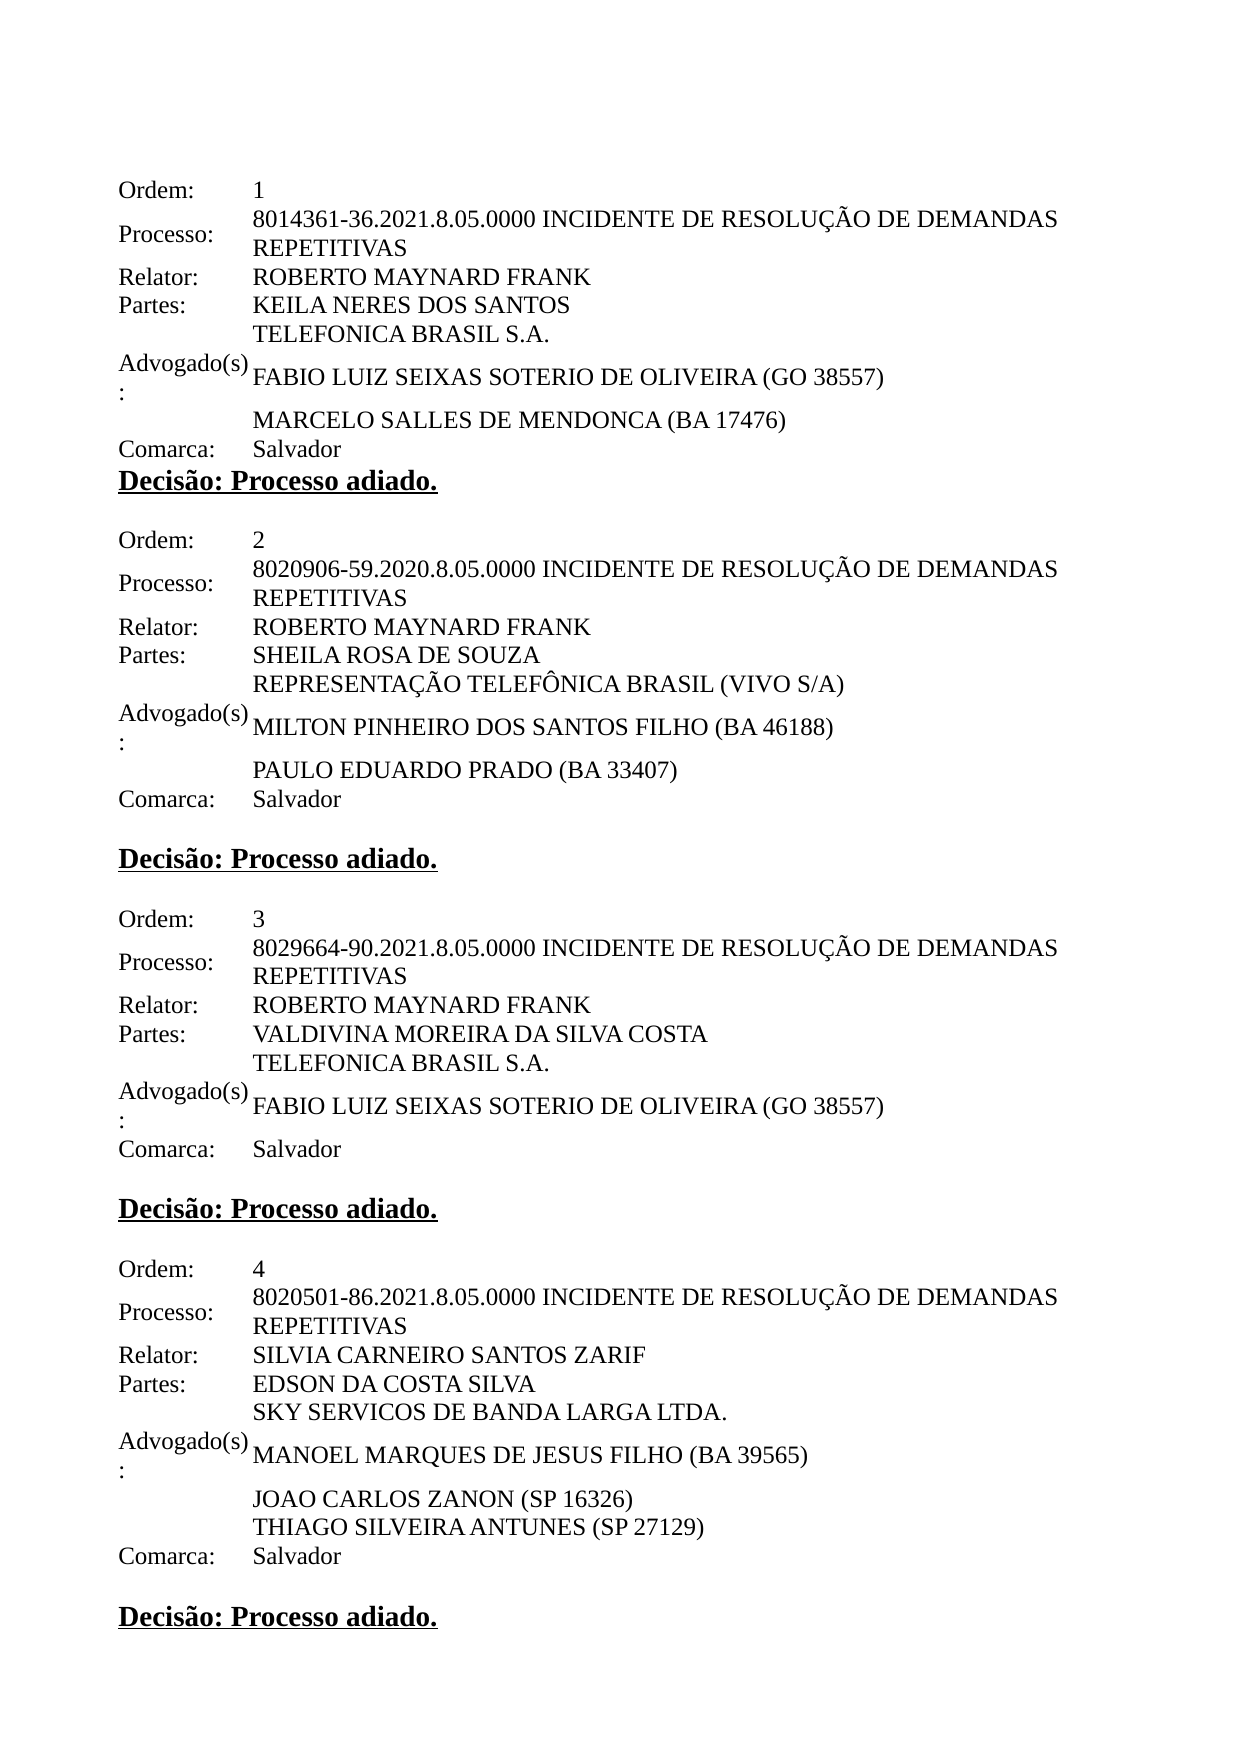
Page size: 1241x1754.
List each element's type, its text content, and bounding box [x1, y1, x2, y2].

table_cell Relator: [118, 990, 252, 1019]
table_cell 8020501-86.2021.8.05.0000 INCIDENTE DE RESOLUÇÃO DE DEMANDAS REPETITIVAS [252, 1283, 1122, 1340]
table_cell Advogado(s): [118, 348, 252, 406]
table_cell Partes: [118, 1019, 252, 1048]
table_cell TELEFONICA BRASIL S.A. [252, 319, 1122, 348]
table_header Ordem: [118, 1254, 252, 1282]
text Decisão: Processo adiado. [118, 1191, 1122, 1225]
table_header 3 [252, 904, 1122, 933]
table_cell FABIO LUIZ SEIXAS SOTERIO DE OLIVEIRA (GO 38557) [252, 1076, 1122, 1134]
table_cell KEILA NERES DOS SANTOS [252, 291, 1122, 319]
table_cell [118, 1484, 252, 1512]
table_cell Salvador [252, 1134, 1122, 1163]
table_cell [118, 319, 252, 348]
table_cell [118, 1398, 252, 1426]
table_cell Comarca: [118, 434, 252, 463]
table_header 2 [252, 525, 1122, 554]
table_header Ordem: [118, 176, 252, 204]
table_cell MARCELO SALLES DE MENDONCA (BA 17476) [252, 406, 1122, 434]
text Decisão: Processo adiado. [118, 842, 1122, 875]
table_cell MANOEL MARQUES DE JESUS FILHO (BA 39565) [252, 1426, 1122, 1484]
table_cell ROBERTO MAYNARD FRANK [252, 990, 1122, 1019]
table_header 1 [252, 176, 1122, 204]
table_cell Processo: [118, 1283, 252, 1340]
table_cell Advogado(s): [118, 698, 252, 755]
table_cell Relator: [118, 612, 252, 640]
table_header Ordem: [118, 525, 252, 554]
table_header 4 [252, 1254, 1122, 1282]
table_cell Comarca: [118, 1134, 252, 1163]
table_cell SILVIA CARNEIRO SANTOS ZARIF [252, 1340, 1122, 1369]
table_cell Processo: [118, 204, 252, 262]
table_cell Salvador [252, 1541, 1122, 1570]
text Decisão: Processo adiado. [118, 1599, 1122, 1632]
table_cell 8020906-59.2020.8.05.0000 INCIDENTE DE RESOLUÇÃO DE DEMANDAS REPETITIVAS [252, 554, 1122, 612]
table_cell 8029664-90.2021.8.05.0000 INCIDENTE DE RESOLUÇÃO DE DEMANDAS REPETITIVAS [252, 933, 1122, 990]
table_cell FABIO LUIZ SEIXAS SOTERIO DE OLIVEIRA (GO 38557) [252, 348, 1122, 406]
table_cell [118, 1048, 252, 1076]
table_cell MILTON PINHEIRO DOS SANTOS FILHO (BA 46188) [252, 698, 1122, 755]
table_cell SHEILA ROSA DE SOUZA [252, 640, 1122, 669]
table_cell 8014361-36.2021.8.05.0000 INCIDENTE DE RESOLUÇÃO DE DEMANDAS REPETITIVAS [252, 204, 1122, 262]
table_cell PAULO EDUARDO PRADO (BA 33407) [252, 755, 1122, 784]
table_cell EDSON DA COSTA SILVA [252, 1369, 1122, 1397]
table_cell ROBERTO MAYNARD FRANK [252, 262, 1122, 291]
table_cell SKY SERVICOS DE BANDA LARGA LTDA. [252, 1398, 1122, 1426]
table_cell ROBERTO MAYNARD FRANK [252, 612, 1122, 640]
table_cell Comarca: [118, 1541, 252, 1570]
table_cell Partes: [118, 1369, 252, 1397]
table_cell THIAGO SILVEIRA ANTUNES (SP 27129) [252, 1513, 1122, 1541]
text Decisão: Processo adiado. [118, 463, 1122, 497]
table_cell Processo: [118, 554, 252, 612]
table_cell [118, 1513, 252, 1541]
table_cell [118, 669, 252, 698]
table_cell Partes: [118, 291, 252, 319]
table_cell JOAO CARLOS ZANON (SP 16326) [252, 1484, 1122, 1512]
table_cell Salvador [252, 434, 1122, 463]
table_cell Relator: [118, 262, 252, 291]
table_header Ordem: [118, 904, 252, 933]
table_cell Advogado(s): [118, 1076, 252, 1134]
table_cell Relator: [118, 1340, 252, 1369]
table_cell REPRESENTAÇÃO TELEFÔNICA BRASIL (VIVO S/A) [252, 669, 1122, 698]
table_cell VALDIVINA MOREIRA DA SILVA COSTA [252, 1019, 1122, 1048]
table_cell Processo: [118, 933, 252, 990]
table_cell Partes: [118, 640, 252, 669]
table_cell Comarca: [118, 784, 252, 813]
table_cell Advogado(s): [118, 1426, 252, 1484]
table_cell Salvador [252, 784, 1122, 813]
table_cell TELEFONICA BRASIL S.A. [252, 1048, 1122, 1076]
table_cell [118, 406, 252, 434]
table_cell [118, 755, 252, 784]
